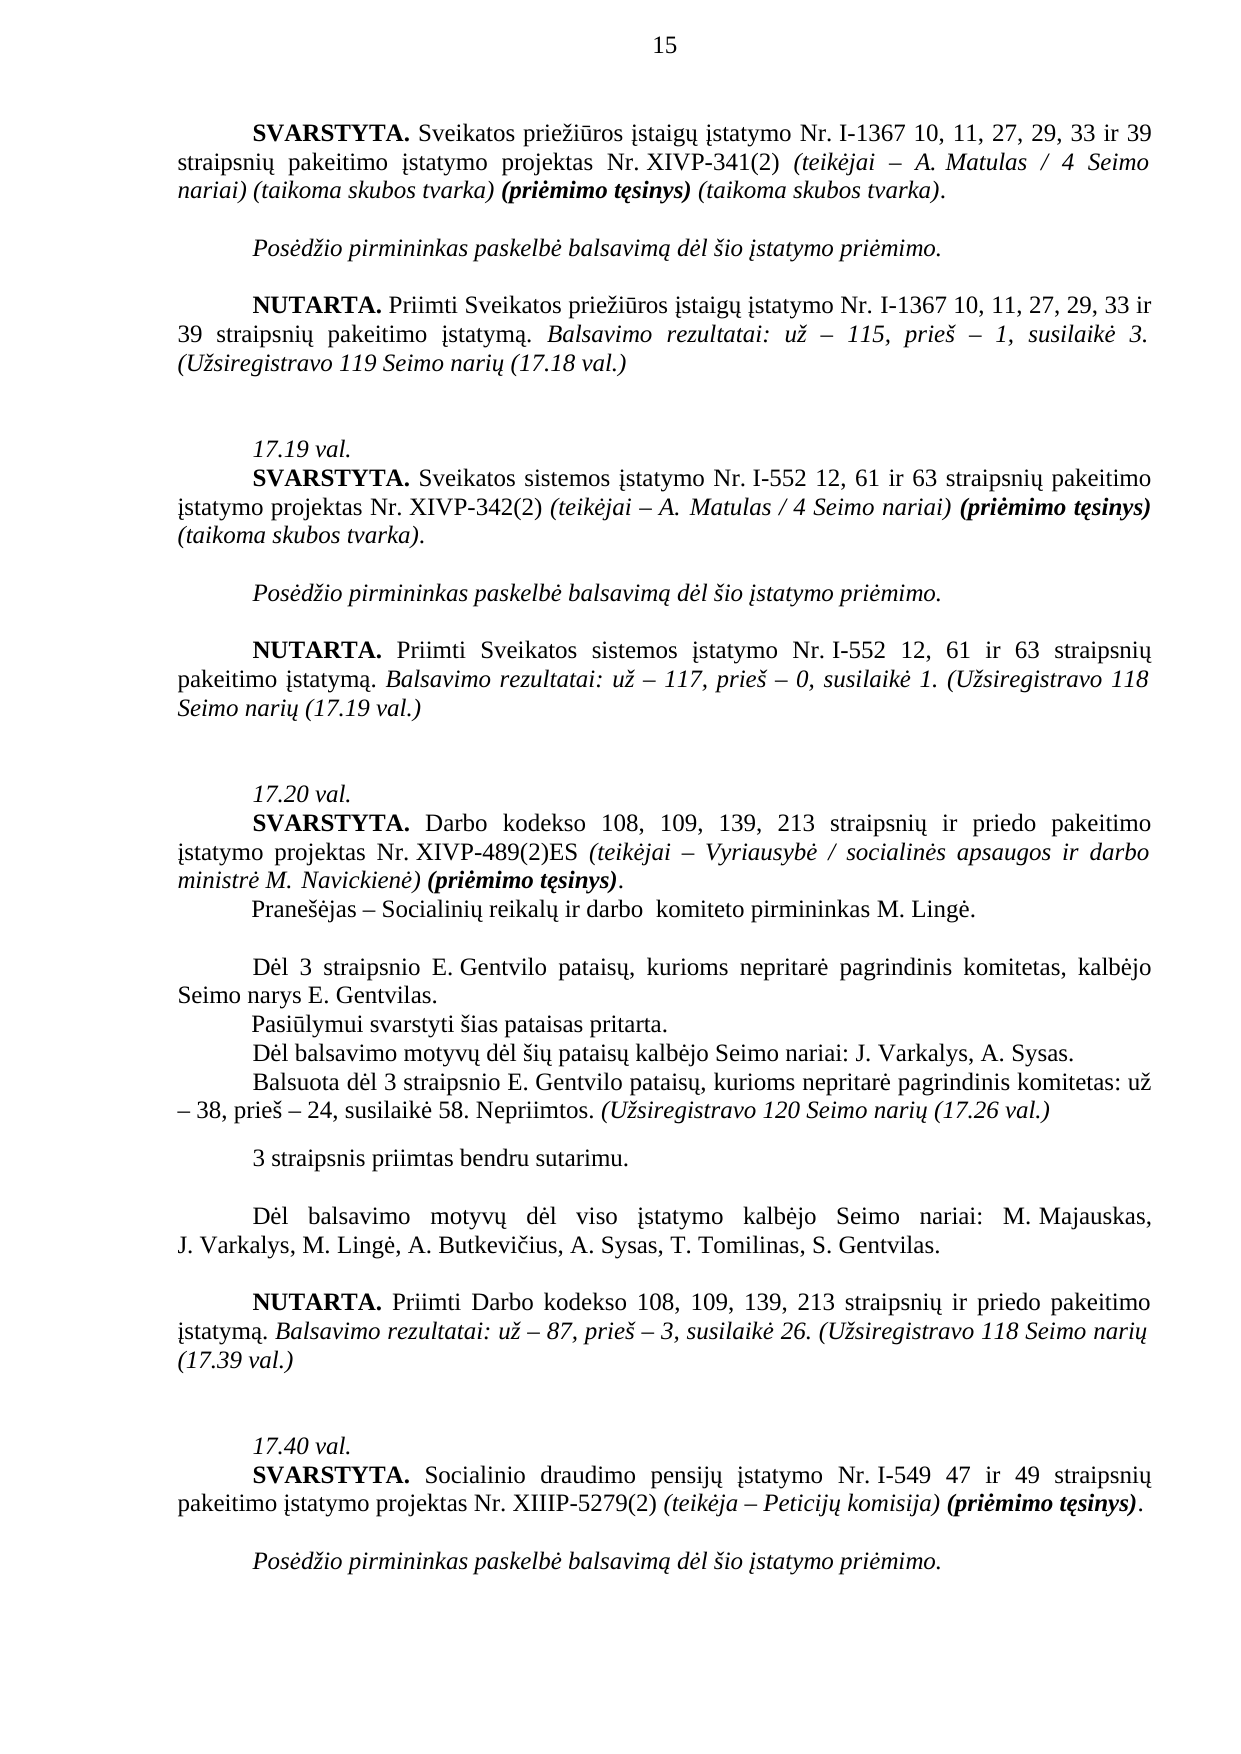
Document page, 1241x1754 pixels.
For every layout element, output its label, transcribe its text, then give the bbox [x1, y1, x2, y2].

text SVARSTYTA. Sveikatos priežiūros įstaigų įstatymo Nr. I-1367 10, 11, 27, 29, 33 ir 39 straipsnių pakeitimo įstatymo projektas Nr. XIVP-341(2) (teikėjai – A. Matulas / 4 Seimo nariai) (taikoma skubos tvarka) (priėmimo tęsinys) (taikoma skubos tvarka). [177, 118, 1152, 204]
text 3 straipsnis priimtas bendru sutarimu. [177, 1143, 1152, 1172]
text Posėdžio pirmininkas paskelbė balsavimą dėl šio įstatymo priėmimo. [177, 578, 1152, 607]
text Pranešėjas – Socialinių reikalų ir darbo komiteto pirmininkas M. Lingė. [177, 894, 1152, 923]
text 17.19 val. [177, 434, 1152, 463]
text SVARSTYTA. Darbo kodekso 108, 109, 139, 213 straipsnių ir priedo pakeitimo įstatymo projektas Nr. XIVP-489(2)ES (teikėjai – Vyriausybė / socialinės apsaugos ir darbo ministrė M. Navickienė) (priėmimo tęsinys). [177, 808, 1152, 894]
text SVARSTYTA. Sveikatos sistemos įstatymo Nr. I-552 12, 61 ir 63 straipsnių pakeitimo įstatymo projektas Nr. XIVP-342(2) (teikėjai – A. Matulas / 4 Seimo nariai) (priėmimo tęsinys) (taikoma skubos tvarka). [177, 463, 1152, 549]
text NUTARTA. Priimti Sveikatos sistemos įstatymo Nr. I-552 12, 61 ir 63 straipsnių pakeitimo įstatymą. Balsavimo rezultatai: už – 117, prieš – 0, susilaikė 1. (Užsiregistravo 118 Seimo narių (17.19 val.) [177, 636, 1152, 722]
text Balsuota dėl 3 straipsnio E. Gentvilo pataisų, kurioms nepritarė pagrindinis komitetas: už – 38, prieš – 24, susilaikė 58. Nepriimtos. (Užsiregistravo 120 Seimo narių (17.26 val.) [177, 1067, 1152, 1124]
text Posėdžio pirmininkas paskelbė balsavimą dėl šio įstatymo priėmimo. [177, 1546, 1152, 1575]
text Posėdžio pirmininkas paskelbė balsavimą dėl šio įstatymo priėmimo. [177, 233, 1152, 262]
text Dėl balsavimo motyvų dėl šių pataisų kalbėjo Seimo nariai: J. Varkalys, A. Sysas. [177, 1038, 1152, 1067]
text 17.40 val. [177, 1431, 1152, 1460]
text NUTARTA. Priimti Darbo kodekso 108, 109, 139, 213 straipsnių ir priedo pakeitimo įstatymą. Balsavimo rezultatai: už – 87, prieš – 3, susilaikė 26. (Užsiregistravo 118 Seimo narių (17.39 val.) [177, 1287, 1152, 1373]
text Dėl 3 straipsnio E. Gentvilo pataisų, kurioms nepritarė pagrindinis komitetas, kalbėjo Seimo narys E. Gentvilas. [177, 952, 1152, 1009]
text Pasiūlymui svarstyti šias pataisas pritarta. [177, 1009, 1152, 1038]
text SVARSTYTA. Socialinio draudimo pensijų įstatymo Nr. I-549 47 ir 49 straipsnių pakeitimo įstatymo projektas Nr. XIIIP-5279(2) (teikėja – Peticijų komisija) (priėmimo tęsinys). [177, 1460, 1152, 1517]
text Dėl balsavimo motyvų dėl viso įstatymo kalbėjo Seimo nariai: M. Majauskas, J. Varkalys, M. Lingė, A. Butkevičius, A. Sysas, T. Tomilinas, S. Gentvilas. [177, 1201, 1152, 1258]
text 17.20 val. [177, 779, 1152, 808]
text NUTARTA. Priimti Sveikatos priežiūros įstaigų įstatymo Nr. I-1367 10, 11, 27, 29, 33 ir 39 straipsnių pakeitimo įstatymą. Balsavimo rezultatai: už – 115, prieš – 1, susilaikė 3. (Užsiregistravo 119 Seimo narių (17.18 val.) [177, 291, 1152, 377]
